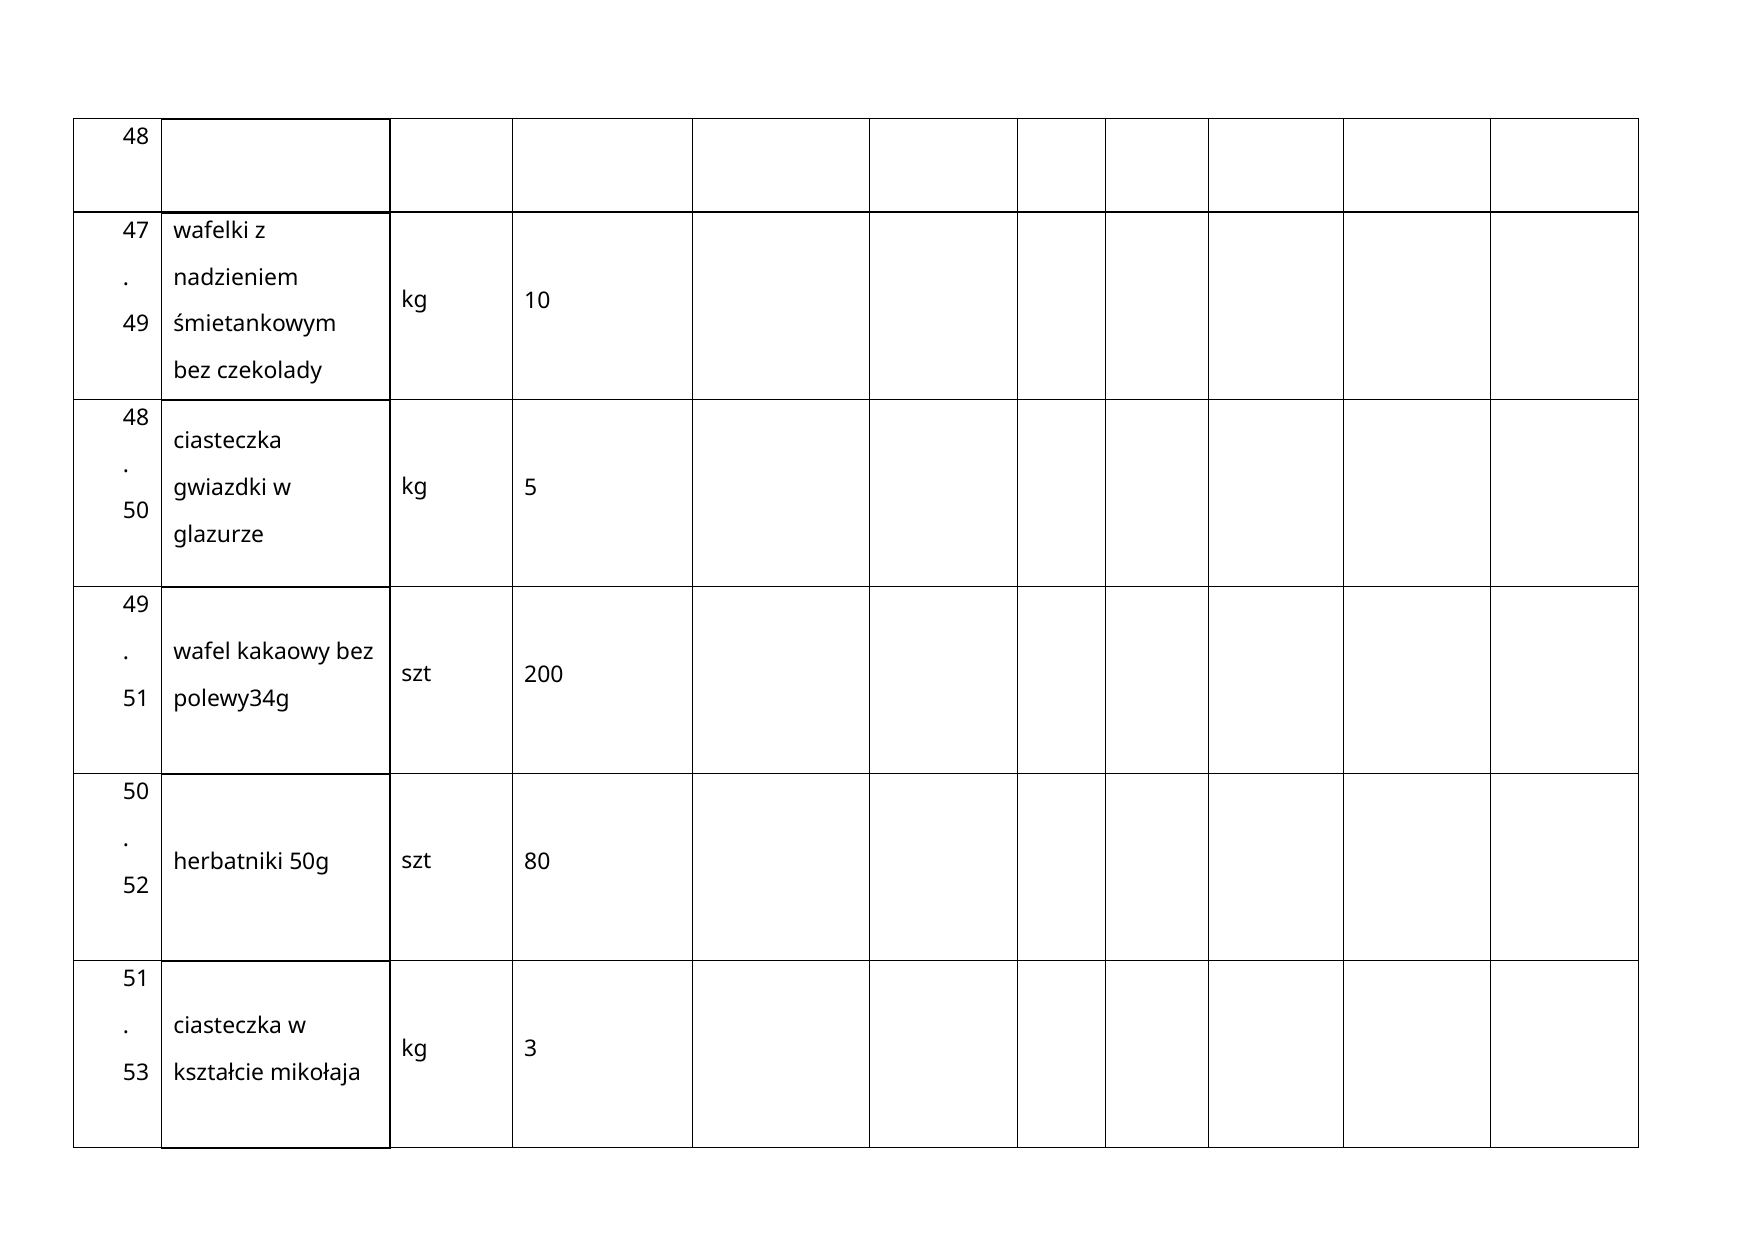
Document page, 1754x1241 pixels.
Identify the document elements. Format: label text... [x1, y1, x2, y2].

table_cell [1491, 213, 1638, 398]
table_cell [693, 774, 869, 960]
table_cell [1106, 213, 1208, 398]
table_cell wafelki z nadzieniem śmietankowym bez czekolady [162, 214, 389, 398]
table_cell [693, 400, 869, 586]
table_cell [391, 119, 512, 211]
table_cell [1106, 587, 1208, 773]
table_cell [1018, 400, 1105, 586]
table_cell [1491, 961, 1638, 1147]
table_cell 10 [513, 213, 692, 398]
table_cell 52. [74, 774, 161, 960]
table_cell [1344, 961, 1490, 1147]
table_cell [870, 213, 1017, 398]
table_cell kg [391, 961, 512, 1147]
table_cell [1018, 961, 1105, 1147]
table_cell [1018, 119, 1105, 211]
table_cell [1018, 213, 1105, 398]
table_cell [870, 961, 1017, 1147]
table_cell [1209, 774, 1343, 960]
table_cell [1106, 119, 1208, 211]
table_cell [1344, 213, 1490, 398]
table_cell [1344, 400, 1490, 586]
table_cell [1209, 961, 1343, 1147]
table_cell szt [391, 587, 512, 773]
table_cell [1106, 774, 1208, 960]
table_cell [693, 587, 869, 773]
table_cell [1018, 774, 1105, 960]
table_cell [162, 120, 389, 211]
table_cell [513, 119, 692, 211]
table_cell [870, 774, 1017, 960]
table_cell [870, 587, 1017, 773]
table_cell [870, 119, 1017, 211]
table_cell [693, 213, 869, 398]
table_cell 3 [513, 961, 692, 1147]
table_cell [693, 961, 869, 1147]
table_cell [1491, 400, 1638, 586]
table_cell 48. [74, 119, 161, 211]
table_cell ciasteczka gwiazdki w glazurze [162, 401, 389, 586]
table_cell [1106, 961, 1208, 1147]
table_cell szt [391, 774, 512, 960]
table_cell [1209, 400, 1343, 586]
table_cell [870, 400, 1017, 586]
table_cell 5 [513, 400, 692, 586]
table_cell [1344, 587, 1490, 773]
table_cell herbatniki 50g [162, 775, 389, 960]
table_cell [1106, 400, 1208, 586]
table_cell 53. [74, 961, 161, 1147]
table_cell kg [391, 213, 512, 398]
table_cell 200 [513, 587, 692, 773]
table_cell [693, 119, 869, 211]
table_cell [1344, 774, 1490, 960]
table_cell [1491, 587, 1638, 773]
table_cell [1209, 213, 1343, 398]
table_cell 50. [74, 400, 161, 586]
table_cell [1209, 587, 1343, 773]
table_cell [1491, 119, 1638, 211]
table_cell 51. [74, 587, 161, 773]
table_cell [1344, 119, 1490, 211]
table_cell ciasteczka w kształcie mikołaja [162, 962, 389, 1147]
table_cell wafel kakaowy bez polewy34g [162, 588, 389, 773]
table_cell [1491, 774, 1638, 960]
table_cell 49. [74, 213, 161, 398]
table_cell kg [391, 400, 512, 586]
table_cell 80 [513, 774, 692, 960]
table_cell [1209, 119, 1343, 211]
table_cell [1018, 587, 1105, 773]
